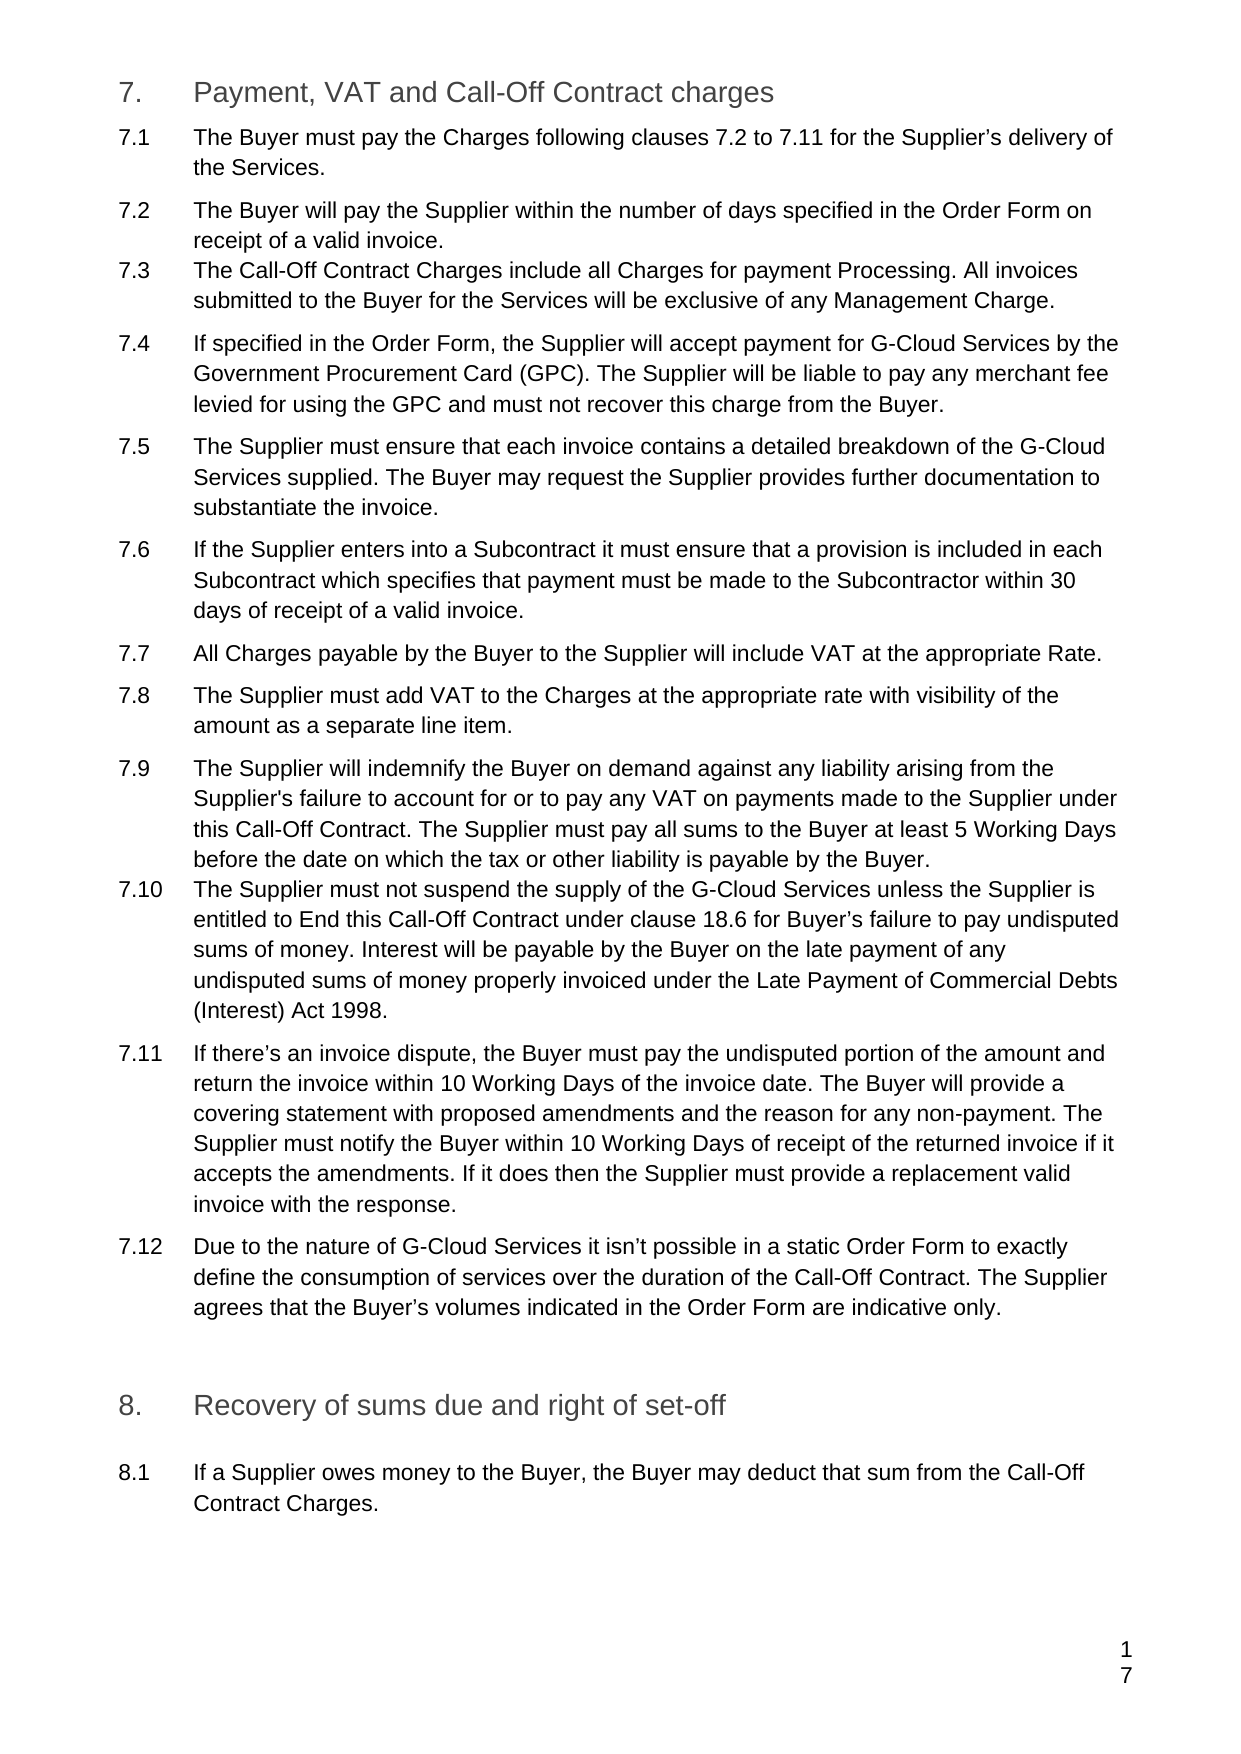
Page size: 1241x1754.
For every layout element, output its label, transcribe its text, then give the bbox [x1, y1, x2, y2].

text 7.1 The Buyer must pay the Charges following clauses 7.2 to 7.11 for the Supplier’s delivery of the Services. [118, 124, 1122, 181]
subtitle 7. Payment, VAT and Call-Off Contract charges [118, 75, 1122, 108]
text 7.6 If the Supplier enters into a Subcontract it must ensure that a provision is included in each Subcontract which specifies that payment must be made to the Subcontractor within 30 days of receipt of a valid invoice. [118, 536, 1122, 623]
subtitle 8. Recovery of sums due and right of set-off [118, 1387, 1122, 1421]
text 7.12 Due to the nature of G-Cloud Services it isn’t possible in a static Order Form to exactly define the consumption of services over the duration of the Call-Off Contract. The Supplier agrees that the Buyer’s volumes indicated in the Order Form are indicative only. [118, 1233, 1122, 1320]
text 7.5 The Supplier must ensure that each invoice contains a detailed breakdown of the G-Cloud Services supplied. The Buyer may request the Supplier provides further documentation to substantiate the invoice. [118, 433, 1122, 520]
text 7.3 The Call-Off Contract Charges include all Charges for payment Processing. All invoices submitted to the Buyer for the Services will be exclusive of any Management Charge. [118, 257, 1122, 314]
text 7.11 If there’s an invoice dispute, the Buyer must pay the undisputed portion of the amount and return the invoice within 10 Working Days of the invoice date. The Buyer will provide a covering statement with proposed amendments and the reason for any non-payment. The Supplier must notify the Buyer within 10 Working Days of receipt of the returned invoice if it accepts the amendments. If it does then the Supplier must provide a replacement valid invoice with the response. [118, 1039, 1122, 1217]
text 7.4 If specified in the Order Form, the Supplier will accept payment for G-Cloud Services by the Government Procurement Card (GPC). The Supplier will be liable to pay any merchant fee levied for using the GPC and must not recover this charge from the Buyer. [118, 330, 1122, 417]
text 8.1 If a Supplier owes money to the Buyer, the Buyer may deduct that sum from the Call-Off Contract Charges. [118, 1459, 1122, 1516]
text 7.9 The Supplier will indemnify the Buyer on demand against any liability arising from the Supplier's failure to account for or to pay any VAT on payments made to the Supplier under this Call-Off Contract. The Supplier must pay all sums to the Buyer at least 5 Working Days before the date on which the tax or other liability is payable by the Buyer. [118, 755, 1122, 872]
text 7.2 The Buyer will pay the Supplier within the number of days specified in the Order Form on receipt of a valid invoice. [118, 197, 1122, 253]
text 7.10 The Supplier must not suspend the supply of the G-Cloud Services unless the Supplier is entitled to End this Call-Off Contract under clause 18.6 for Buyer’s failure to pay undisputed sums of money. Interest will be payable by the Buyer on the late payment of any undisputed sums of money properly invoiced under the Late Payment of Commercial Debts (Interest) Act 1998. [118, 876, 1122, 1023]
text 7.7 All Charges payable by the Buyer to the Supplier will include VAT at the appropriate Rate. [118, 639, 1122, 666]
text 7.8 The Supplier must add VAT to the Charges at the appropriate rate with visibility of the amount as a separate line item. [118, 682, 1122, 739]
